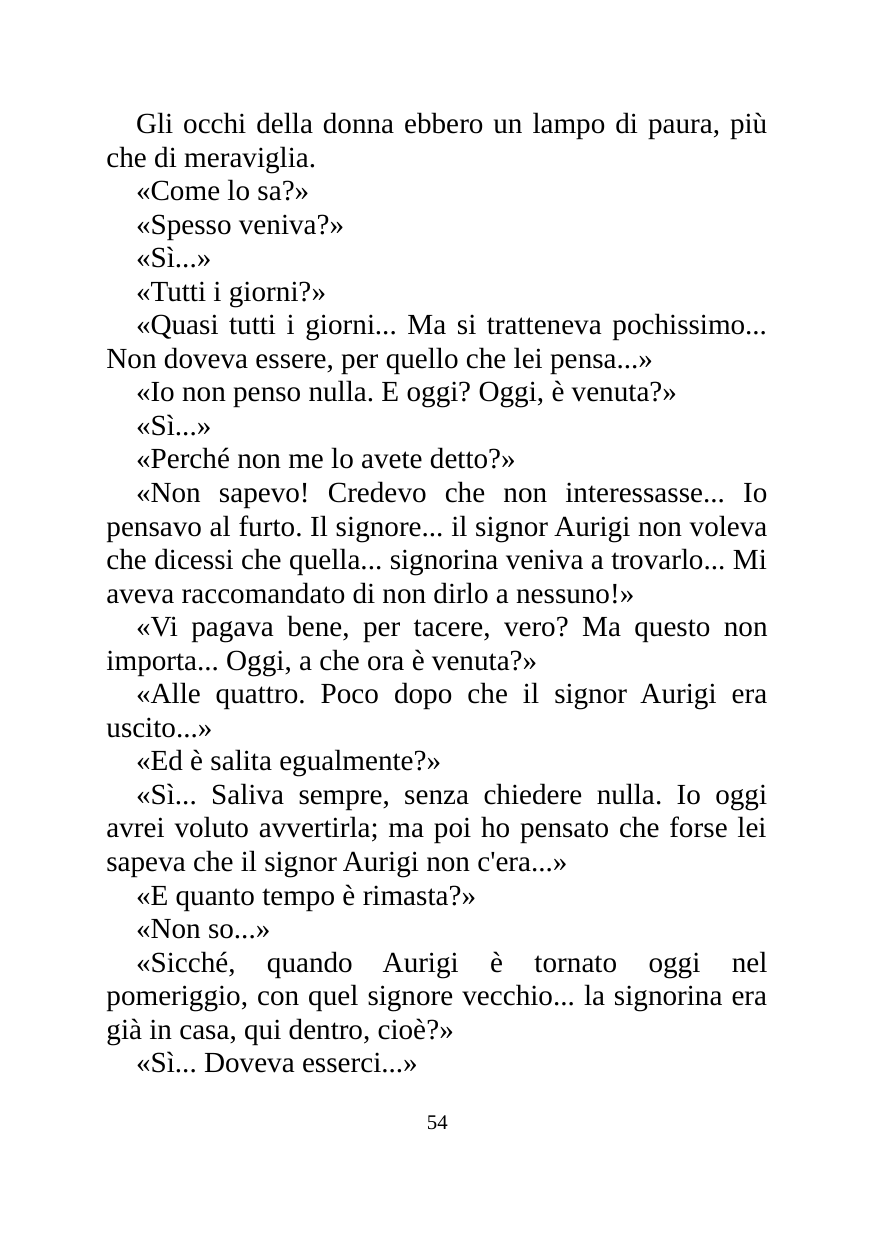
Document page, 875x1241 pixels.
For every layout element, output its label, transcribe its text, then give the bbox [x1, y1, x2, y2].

text «Vi pagava bene, per tacere, vero? Ma questo non importa... Oggi, a che ora è venuta?» [106, 609, 768, 676]
text «Alle quattro. Poco dopo che il signor Aurigi era uscito...» [106, 676, 768, 743]
text «Sì... Saliva sempre, senza chiedere nulla. Io oggi avrei voluto avvertirla; ma poi ho pensato che forse lei sapeva che il signor Aurigi non c'era...» [106, 777, 768, 878]
text «Sì...» [106, 240, 768, 274]
text «Spesso veniva?» [106, 207, 768, 240]
text «Sì...» [106, 408, 768, 442]
text «Ed è salita egualmente?» [106, 743, 768, 777]
text «Sì... Doveva esserci...» [106, 1045, 768, 1079]
text «Perché non me lo avete detto?» [106, 442, 768, 475]
text «Non so...» [106, 911, 768, 945]
text «Quasi tutti i giorni... Ma si tratteneva pochissimo... Non doveva essere, per quello che lei pensa...» [106, 307, 768, 374]
text «Come lo sa?» [106, 173, 768, 207]
text «Sicché, quando Aurigi è tornato oggi nel pomeriggio, con quel signore vecchio... la signorina era già in casa, qui dentro, cioè?» [106, 945, 768, 1045]
text «Tutti i giorni?» [106, 274, 768, 307]
text «Io non penso nulla. E oggi? Oggi, è venuta?» [106, 374, 768, 408]
text «E quanto tempo è rimasta?» [106, 878, 768, 911]
text Gli occhi della donna ebbero un lampo di paura, più che di meraviglia. [106, 106, 768, 173]
text «Non sapevo! Credevo che non interessasse... Io pensavo al furto. Il signore... il signor Aurigi non voleva che dicessi che quella... signorina veniva a trovarlo... Mi aveva raccomandato di non dirlo a nessuno!» [106, 475, 768, 609]
